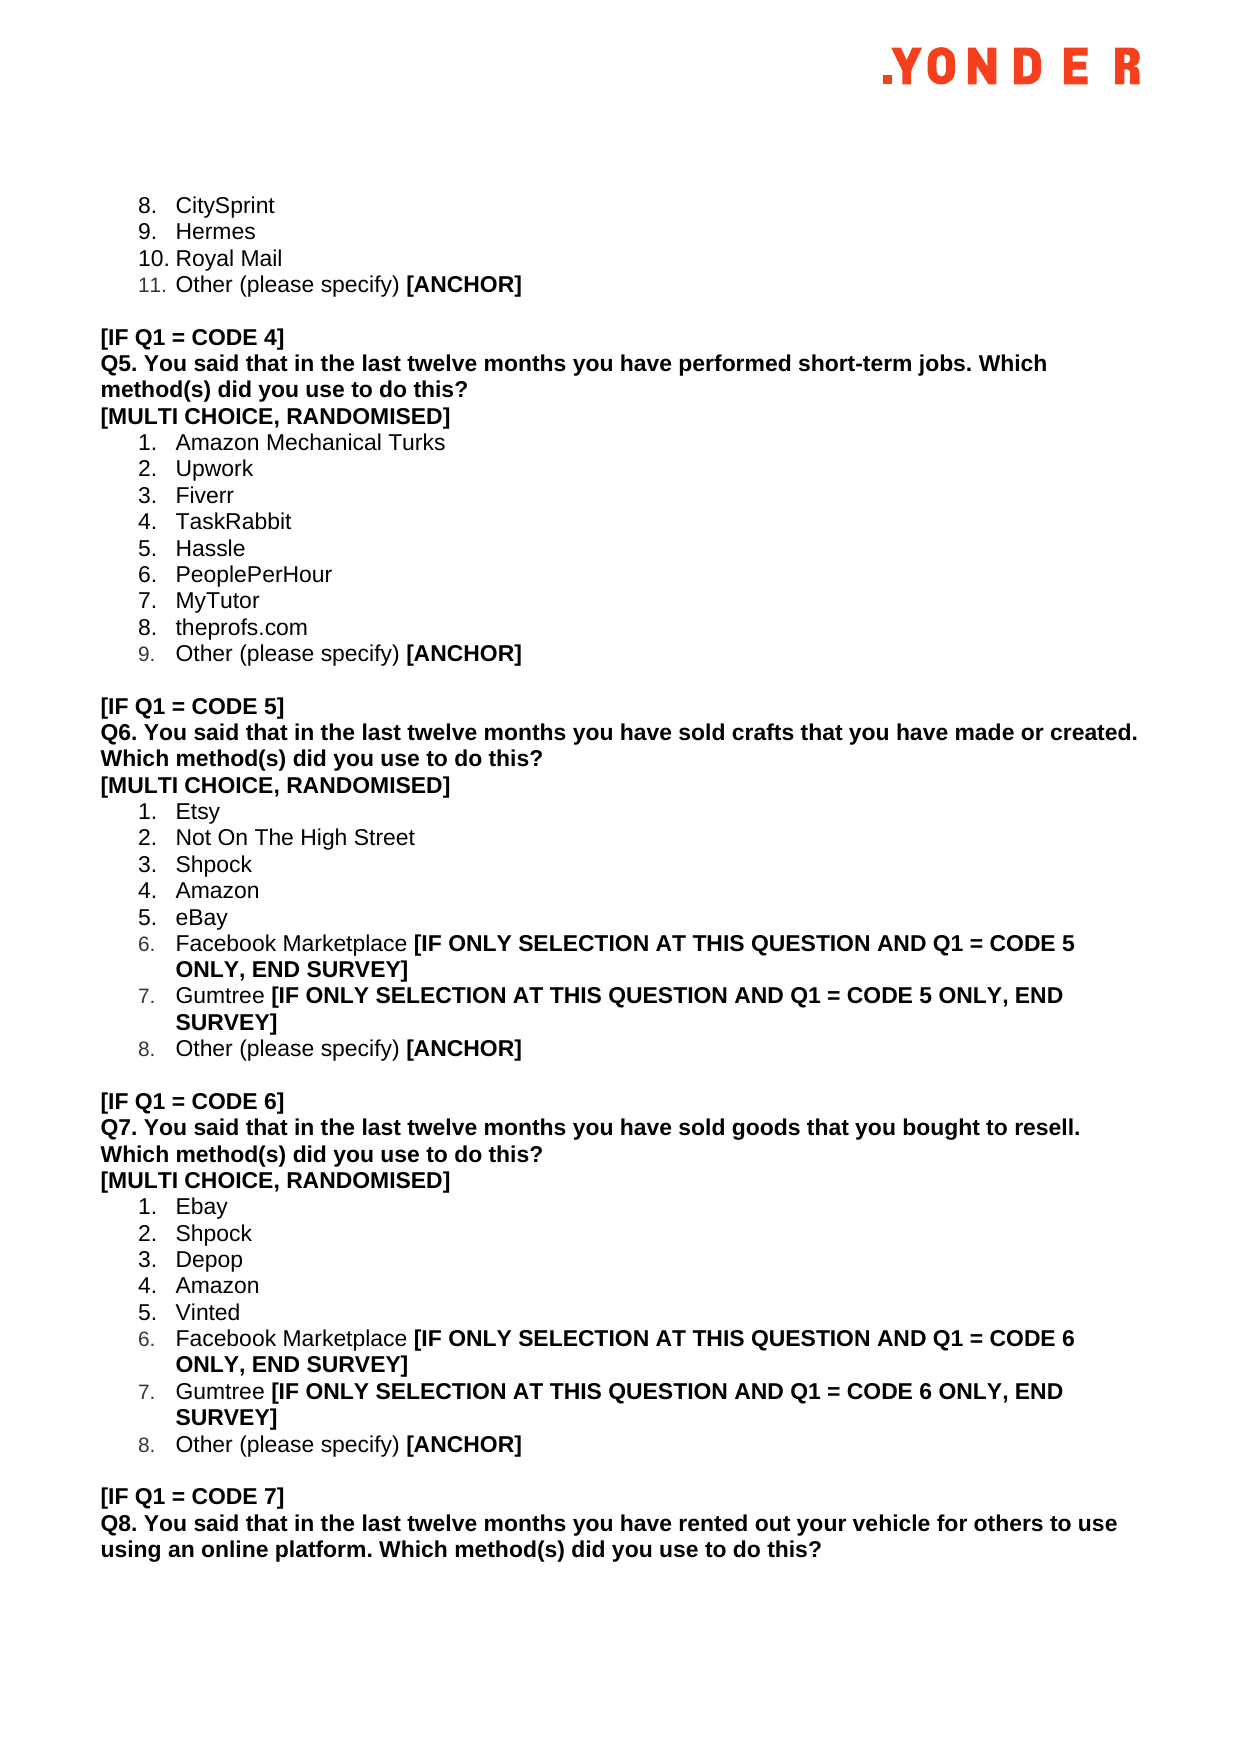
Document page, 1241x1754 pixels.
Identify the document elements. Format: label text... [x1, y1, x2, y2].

list Etsy [138, 798, 1140, 824]
list Ebay [138, 1193, 1140, 1220]
list Facebook Marketplace [IF ONLY SELECTION AT THIS QUESTION AND Q1 = CODE 5 ONLY, END SURVEY] [138, 930, 1140, 982]
text Q7. You said that in the last twelve months you have sold goods that you bought to resell. Which method(s) did you use to do this? [100, 1114, 1140, 1167]
text Q6. You said that in the last twelve months you have sold crafts that you have made or created. Which method(s) did you use to do this? [100, 719, 1140, 772]
list Hassle [138, 534, 1140, 561]
list PeoplePerHour [138, 561, 1140, 587]
list Amazon Mechanical Turks [138, 429, 1140, 455]
list Shpock [138, 851, 1140, 877]
list Other (please specify) [ANCHOR] [138, 640, 1140, 666]
list Other (please specify) [ANCHOR] [138, 271, 1140, 297]
text [IF Q1 = CODE 6] [100, 1088, 1140, 1114]
text [MULTI CHOICE, RANDOMISED] [100, 1167, 1140, 1193]
text [MULTI CHOICE, RANDOMISED] [100, 403, 1140, 429]
list theprofs.com [138, 613, 1140, 640]
text [IF Q1 = CODE 7] [100, 1483, 1140, 1509]
list CitySprint [138, 192, 1140, 218]
list Other (please specify) [ANCHOR] [138, 1035, 1140, 1062]
list Shpock [138, 1220, 1140, 1246]
list Upwork [138, 455, 1140, 482]
list Gumtree [IF ONLY SELECTION AT THIS QUESTION AND Q1 = CODE 6 ONLY, END SURVEY] [138, 1378, 1140, 1431]
list Facebook Marketplace [IF ONLY SELECTION AT THIS QUESTION AND Q1 = CODE 6 ONLY, END SURVEY] [138, 1325, 1140, 1378]
text [IF Q1 = CODE 5] [100, 693, 1140, 719]
list eBay [138, 903, 1140, 930]
list Royal Mail [138, 244, 1140, 271]
list TaskRabbit [138, 508, 1140, 534]
list Vinted [138, 1299, 1140, 1325]
list Not On The High Street [138, 824, 1140, 851]
list Other (please specify) [ANCHOR] [138, 1431, 1140, 1457]
list Amazon [138, 877, 1140, 903]
list Hermes [138, 218, 1140, 244]
text Q5. You said that in the last twelve months you have performed short-term jobs. Which method(s) did you use to do this? [100, 350, 1140, 403]
list Fiverr [138, 482, 1140, 508]
list Amazon [138, 1272, 1140, 1299]
list Depop [138, 1246, 1140, 1272]
text [MULTI CHOICE, RANDOMISED] [100, 772, 1140, 798]
list Gumtree [IF ONLY SELECTION AT THIS QUESTION AND Q1 = CODE 5 ONLY, END SURVEY] [138, 982, 1140, 1035]
list MyTutor [138, 587, 1140, 613]
text Q8. You said that in the last twelve months you have rented out your vehicle for others to use using an online platform. Which method(s) did you use to do this? [100, 1509, 1140, 1562]
text [IF Q1 = CODE 4] [100, 324, 1140, 350]
